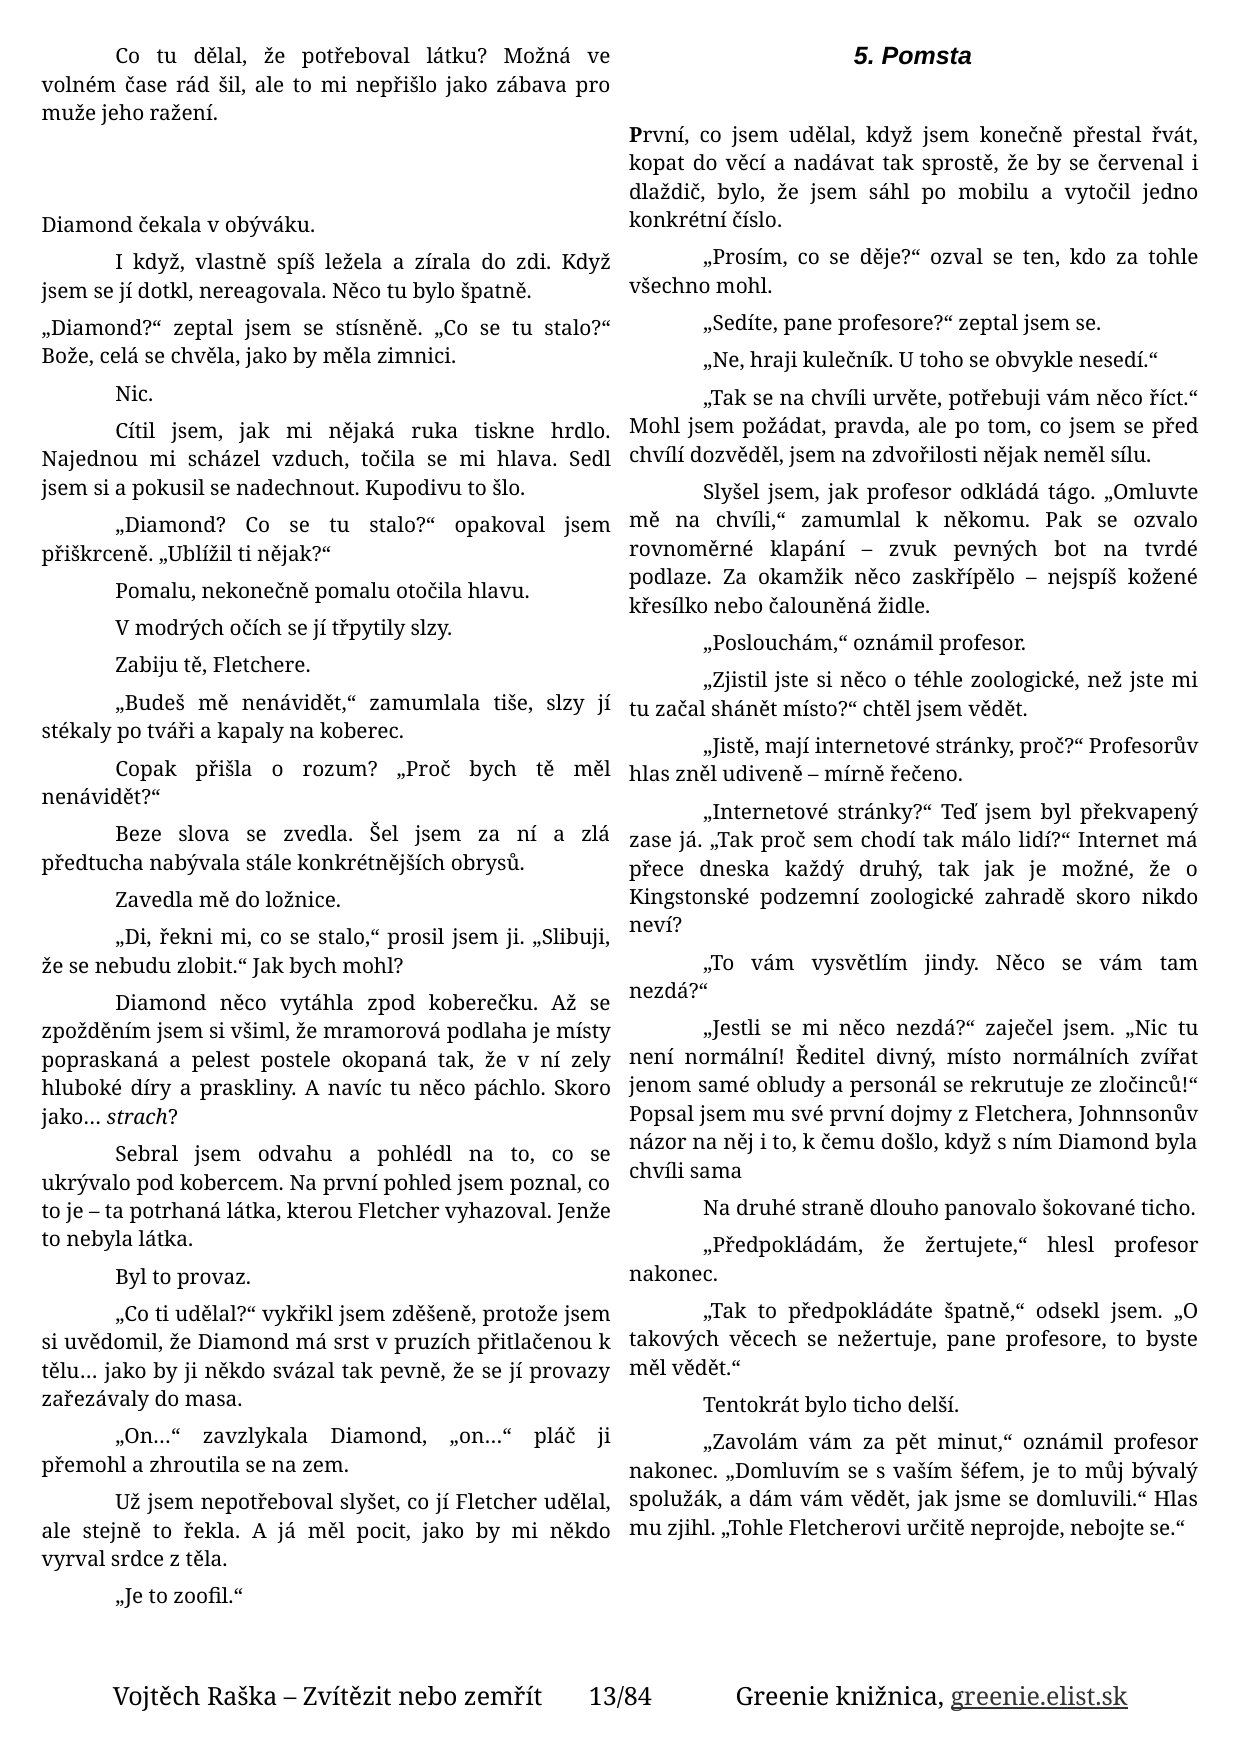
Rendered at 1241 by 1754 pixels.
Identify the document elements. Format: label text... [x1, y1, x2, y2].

text „Budeš mě nenávidět,“ zamumlala tiše, slzy jí stékaly po tváři a kapaly na koberec. [41, 688, 611, 745]
text I když, vlastně spíš ležela a zírala do zdi. Když jsem se jí dotkl, nereagovala. Něco tu bylo špatně. [41, 247, 611, 304]
text „To vám vysvětlím jindy. Něco se vám tam nezdá?“ [629, 948, 1199, 1005]
text Diamond čekala v obýváku. [41, 210, 611, 238]
text „Sedíte, pane profesore?“ zeptal jsem se. [629, 308, 1199, 337]
text „Zavolám vám za pět minut,“ oznámil profesor nakonec. „Domluvím se s vaším šéfem, je to můj bývalý spolužák, a dám vám vědět, jak jsme se domluvili.“ Hlas mu zjihl. „Tohle Fletcherovi určitě neprojde, nebojte se.“ [629, 1427, 1199, 1541]
text „Předpokládám, že žertujete,“ hlesl profesor nakonec. [629, 1230, 1199, 1287]
text Cítil jsem, jak mi nějaká ruka tiskne hrdlo. Najednou mi scházel vzduch, točila se mi hlava. Sedl jsem si a pokusil se nadechnout. Kupodivu to šlo. [41, 416, 611, 501]
text Diamond něco vytáhla zpod koberečku. Až se zpožděním jsem si všiml, že mramorová podlaha je místy popraskaná a pelest postele okopaná tak, že v ní zely hluboké díry a praskliny. A navíc tu něco páchlo. Skoro jako… strach? [41, 988, 611, 1130]
text „Jestli se mi něco nezdá?“ zaječel jsem. „Nic tu není normální! Ředitel divný, místo normálních zvířat jenom samé obludy a personál se rekrutuje ze zločinců!“ Popsal jsem mu své první dojmy z Fletchera, Johnnsonův názor na něj i to, k čemu došlo, když s ním Diamond byla chvíli sama [629, 1013, 1199, 1184]
text „Tak to předpokládáte špatně,“ odsekl jsem. „O takových věcech se nežertuje, pane profesore, to byste měl vědět.“ [629, 1296, 1199, 1381]
text Už jsem nepotřeboval slyšet, co jí Fletcher udělal, ale stejně to řekla. A já měl pocit, jako by mi někdo vyrval srdce z těla. [41, 1487, 611, 1573]
text „Poslouchám,“ oznámil profesor. [629, 628, 1199, 656]
text „Ne, hraji kulečník. U toho se obvykle nesedí.“ [629, 346, 1199, 374]
text „Zjistil jste si něco o téhle zoologické, než jste mi tu začal shánět místo?“ chtěl jsem vědět. [629, 665, 1199, 722]
text Sebral jsem odvahu a pohlédl na to, co se ukrývalo pod kobercem. Na první pohled jsem poznal, co to je – ta potrhaná látka, kterou Fletcher vyhazoval. Jenže to nebyla látka. [41, 1139, 611, 1253]
text „On…“ zavzlykala Diamond, „on…“ pláč ji přemohl a zhroutila se na zem. [41, 1422, 611, 1478]
subtitle 5. Pomsta [629, 41, 1199, 70]
text „Jistě, mají internetové stránky, proč?“ Profesorův hlas zněl udiveně – mírně řečeno. [629, 731, 1199, 788]
text „Di, řekni mi, co se stalo,“ prosil jsem ji. „Slibuji, že se nebudu zlobit.“ Jak bych mohl? [41, 922, 611, 979]
text „Internetové stránky?“ Teď jsem byl překvapený zase já. „Tak proč sem chodí tak málo lidí?“ Internet má přece dneska každý druhý, tak jak je možné, že o Kingstonské podzemní zoologické zahradě skoro nikdo neví? [629, 797, 1199, 939]
text Pomalu, nekonečně pomalu otočila hlavu. [41, 576, 611, 604]
text Na druhé straně dlouho panovalo šokované ticho. [629, 1193, 1199, 1221]
text Byl to provaz. [41, 1262, 611, 1290]
text Nic. [41, 379, 611, 407]
text „Prosím, co se děje?“ ozval se ten, kdo za tohle všechno mohl. [629, 242, 1199, 299]
text „Je to zoofil.“ [41, 1582, 611, 1610]
text První, co jsem udělal, když jsem konečně přestal řvát, kopat do věcí a nadávat tak sprostě, že by se červenal i dlaždič, bylo, že jsem sáhl po mobilu a vytočil jedno konkrétní číslo. [629, 120, 1199, 234]
text Slyšel jsem, jak profesor odkládá tágo. „Omluvte mě na chvíli,“ zamumlal k někomu. Pak se ozvalo rovnoměrné klapání – zvuk pevných bot na tvrdé podlaze. Za okamžik něco zaskřípělo – nejspíš kožené křesílko nebo čalouněná židle. [629, 477, 1199, 619]
text V modrých očích se jí třpytily slzy. [41, 613, 611, 642]
text „Diamond? Co se tu stalo?“ opakoval jsem přiškrceně. „Ublížil ti nějak?“ [41, 510, 611, 567]
text Copak přišla o rozum? „Proč bych tě měl nenávidět?“ [41, 754, 611, 811]
text „Diamond?“ zeptal jsem se stísněně. „Co se tu stalo?“ Bože, celá se chvěla, jako by měla zimnici. [41, 313, 611, 370]
text „Tak se na chvíli urvěte, potřebuji vám něco říct.“ Mohl jsem požádat, pravda, ale po tom, co jsem se před chvílí dozvěděl, jsem na zdvořilosti nějak neměl sílu. [629, 383, 1199, 468]
text Co tu dělal, že potřeboval látku? Možná ve volném čase rád šil, ale to mi nepřišlo jako zábava pro muže jeho ražení. [41, 41, 611, 127]
text „Co ti udělal?“ vykřikl jsem zděšeně, protože jsem si uvědomil, že Diamond má srst v pruzích přitlačenou k tělu… jako by ji někdo svázal tak pevně, že se jí provazy zařezávaly do masa. [41, 1299, 611, 1413]
text Zavedla mě do ložnice. [41, 885, 611, 913]
text Beze slova se zvedla. Šel jsem za ní a zlá předtucha nabývala stále konkrétnějších obrysů. [41, 819, 611, 876]
text Zabiju tě, Fletchere. [41, 651, 611, 679]
text Tentokrát bylo ticho delší. [629, 1390, 1199, 1419]
